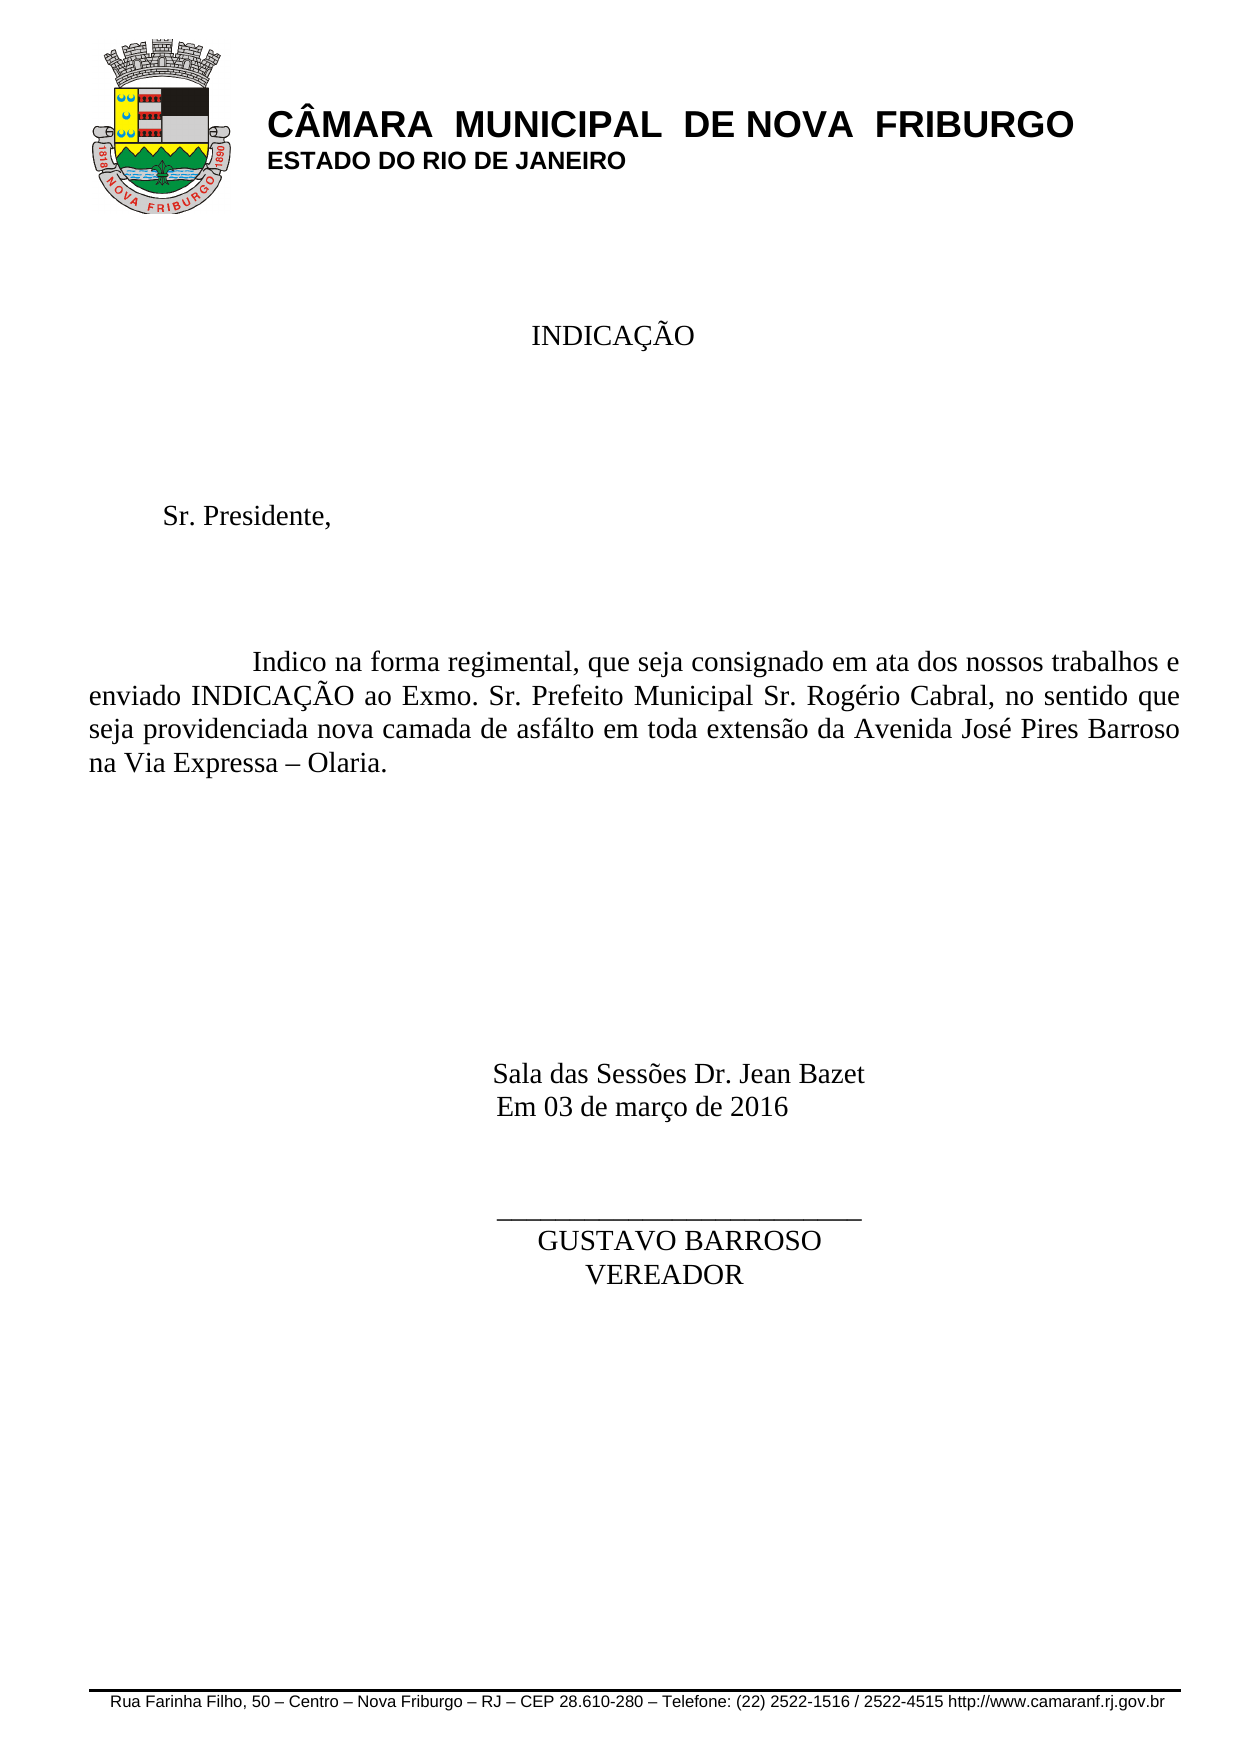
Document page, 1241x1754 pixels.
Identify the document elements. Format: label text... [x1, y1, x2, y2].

text _________________________ [89, 1190, 1181, 1223]
text Sr. Presidente, [89, 498, 1181, 531]
text INDICAÇÃO [89, 318, 1181, 352]
text Sala das Sessões Dr. Jean Bazet [89, 1056, 1181, 1089]
text VEREADOR [89, 1257, 1181, 1291]
text Em 03 de março de 2016 [89, 1089, 1181, 1123]
text GUSTAVO BARROSO [89, 1223, 1181, 1257]
text Indico na forma regimental, que seja consignado em ata dos nossos trabalhos e enviado INDICAÇÃO ao Exmo. Sr. Prefeito Municipal Sr. Rogério Cabral, no sentido que seja providenciada nova camada de asfálto em toda extensão da Avenida José Pires Barroso na Via Expressa – Olaria. [89, 644, 1181, 779]
